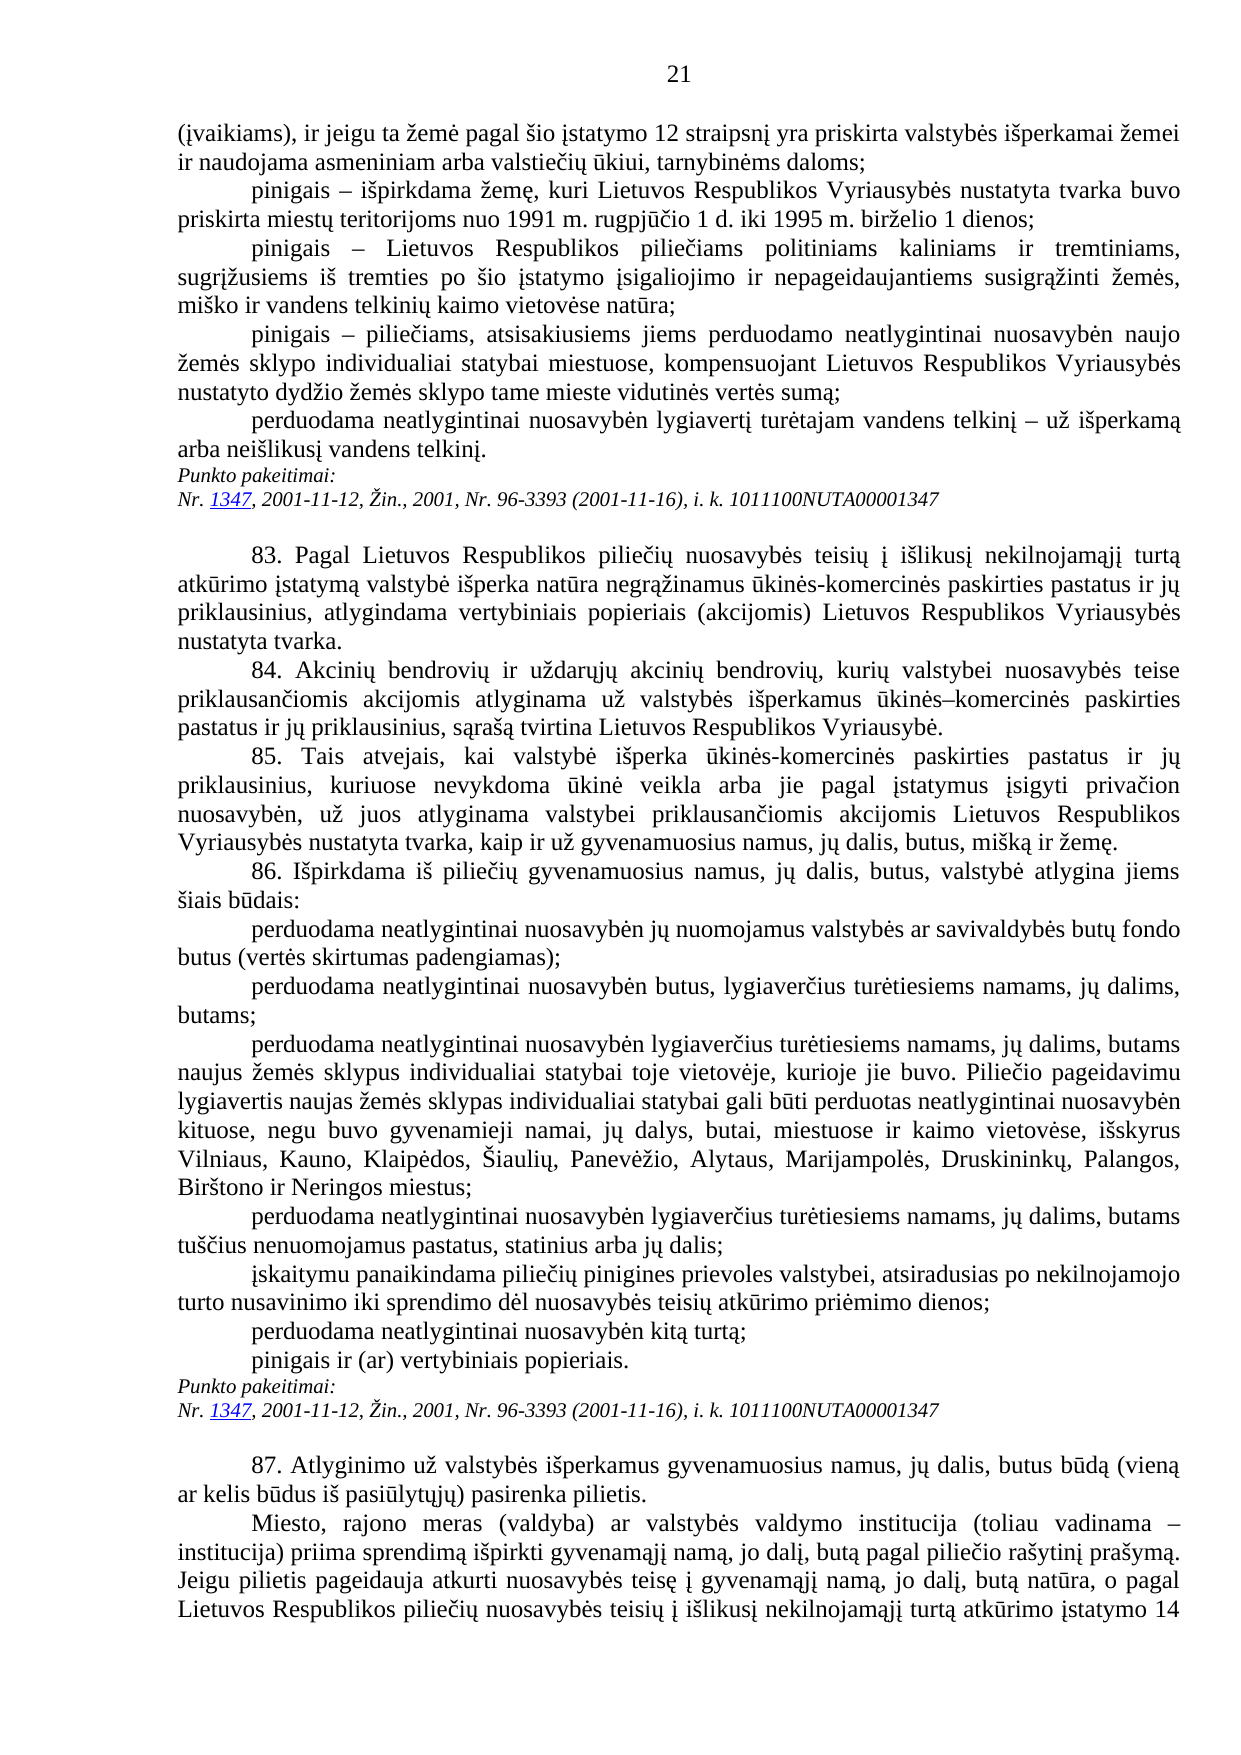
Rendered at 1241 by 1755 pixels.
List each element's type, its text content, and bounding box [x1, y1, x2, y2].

text pinigais ir (ar) vertybiniais popieriais. [177, 1345, 1181, 1374]
text perduodama neatlygintinai nuosavybėn lygiaverčius turėtiesiems namams, jų dalims, butams naujus žemės sklypus individualiai statybai toje vietovėje, kurioje jie buvo. Piliečio pageidavimu lygiavertis naujas žemės sklypas individualiai statybai gali būti perduotas neatlygintinai nuosavybėn kituose, negu buvo gyvenamieji namai, jų dalys, butai, miestuose ir kaimo vietovėse, išskyrus Vilniaus, Kauno, Klaipėdos, Šiaulių, Panevėžio, Alytaus, Marijampolės, Druskininkų, Palangos, Birštono ir Neringos miestus; [177, 1029, 1181, 1201]
text 84. Akcinių bendrovių ir uždarųjų akcinių bendrovių, kurių valstybei nuosavybės teise priklausančiomis akcijomis atlyginama už valstybės išperkamus ūkinės–komercinės paskirties pastatus ir jų priklausinius, sąrašą tvirtina Lietuvos Respublikos Vyriausybė. [177, 655, 1181, 741]
text Nr. 1347, 2001-11-12, Žin., 2001, Nr. 96-3393 (2001-11-16), i. k. 1011100NUTA00001347 [177, 487, 1181, 511]
text perduodama neatlygintinai nuosavybėn lygiavertį turėtajam vandens telkinį – už išperkamą arba neišlikusį vandens telkinį. [177, 406, 1181, 463]
text 85. Tais atvejais, kai valstybė išperka ūkinės-komercinės paskirties pastatus ir jų priklausinius, kuriuose nevykdoma ūkinė veikla arba jie pagal įstatymus įsigyti privačion nuosavybėn, už juos atlyginama valstybei priklausančiomis akcijomis Lietuvos Respublikos Vyriausybės nustatyta tvarka, kaip ir už gyvenamuosius namus, jų dalis, butus, mišką ir žemę. [177, 741, 1181, 856]
text Miesto, rajono meras (valdyba) ar valstybės valdymo institucija (toliau vadinama – institucija) priima sprendimą išpirkti gyvenamąjį namą, jo dalį, butą pagal piliečio rašytinį prašymą. Jeigu pilietis pageidauja atkurti nuosavybės teisę į gyvenamąjį namą, jo dalį, butą natūra, o pagal Lietuvos Respublikos piliečių nuosavybės teisių į išlikusį nekilnojamąjį turtą atkūrimo įstatymo 14 [177, 1508, 1181, 1623]
text pinigais – išpirkdama žemę, kuri Lietuvos Respublikos Vyriausybės nustatyta tvarka buvo priskirta miestų teritorijoms nuo 1991 m. rugpjūčio 1 d. iki 1995 m. birželio 1 dienos; [177, 176, 1181, 233]
text 87. Atlyginimo už valstybės išperkamus gyvenamuosius namus, jų dalis, butus būdą (vieną ar kelis būdus iš pasiūlytųjų) pasirenka pilietis. [177, 1451, 1181, 1508]
text Punkto pakeitimai: [177, 1374, 1181, 1398]
text perduodama neatlygintinai nuosavybėn butus, lygiaverčius turėtiesiems namams, jų dalims, butams; [177, 971, 1181, 1029]
text perduodama neatlygintinai nuosavybėn lygiaverčius turėtiesiems namams, jų dalims, butams tuščius nenuomojamus pastatus, statinius arba jų dalis; [177, 1201, 1181, 1259]
text perduodama neatlygintinai nuosavybėn jų nuomojamus valstybės ar savivaldybės butų fondo butus (vertės skirtumas padengiamas); [177, 914, 1181, 971]
text pinigais – piliečiams, atsisakiusiems jiems perduodamo neatlygintinai nuosavybėn naujo žemės sklypo individualiai statybai miestuose, kompensuojant Lietuvos Respublikos Vyriausybės nustatyto dydžio žemės sklypo tame mieste vidutinės vertės sumą; [177, 319, 1181, 406]
text Punkto pakeitimai: [177, 463, 1181, 487]
text įskaitymu panaikindama piliečių pinigines prievoles valstybei, atsiradusias po nekilnojamojo turto nusavinimo iki sprendimo dėl nuosavybės teisių atkūrimo priėmimo dienos; [177, 1259, 1181, 1316]
text pinigais – Lietuvos Respublikos piliečiams politiniams kaliniams ir tremtiniams, sugrįžusiems iš tremties po šio įstatymo įsigaliojimo ir nepageidaujantiems susigrąžinti žemės, miško ir vandens telkinių kaimo vietovėse natūra; [177, 233, 1181, 319]
text 86. Išpirkdama iš piliečių gyvenamuosius namus, jų dalis, butus, valstybė atlygina jiems šiais būdais: [177, 856, 1181, 914]
text (įvaikiams), ir jeigu ta žemė pagal šio įstatymo 12 straipsnį yra priskirta valstybės išperkamai žemei ir naudojama asmeniniam arba valstiečių ūkiui, tarnybinėms daloms; [177, 118, 1181, 176]
text Nr. 1347, 2001-11-12, Žin., 2001, Nr. 96-3393 (2001-11-16), i. k. 1011100NUTA00001347 [177, 1398, 1181, 1422]
text perduodama neatlygintinai nuosavybėn kitą turtą; [177, 1316, 1181, 1345]
text 83. Pagal Lietuvos Respublikos piliečių nuosavybės teisių į išlikusį nekilnojamąjį turtą atkūrimo įstatymą valstybė išperka natūra negrąžinamus ūkinės-komercinės paskirties pastatus ir jų priklausinius, atlygindama vertybiniais popieriais (akcijomis) Lietuvos Respublikos Vyriausybės nustatyta tvarka. [177, 540, 1181, 655]
